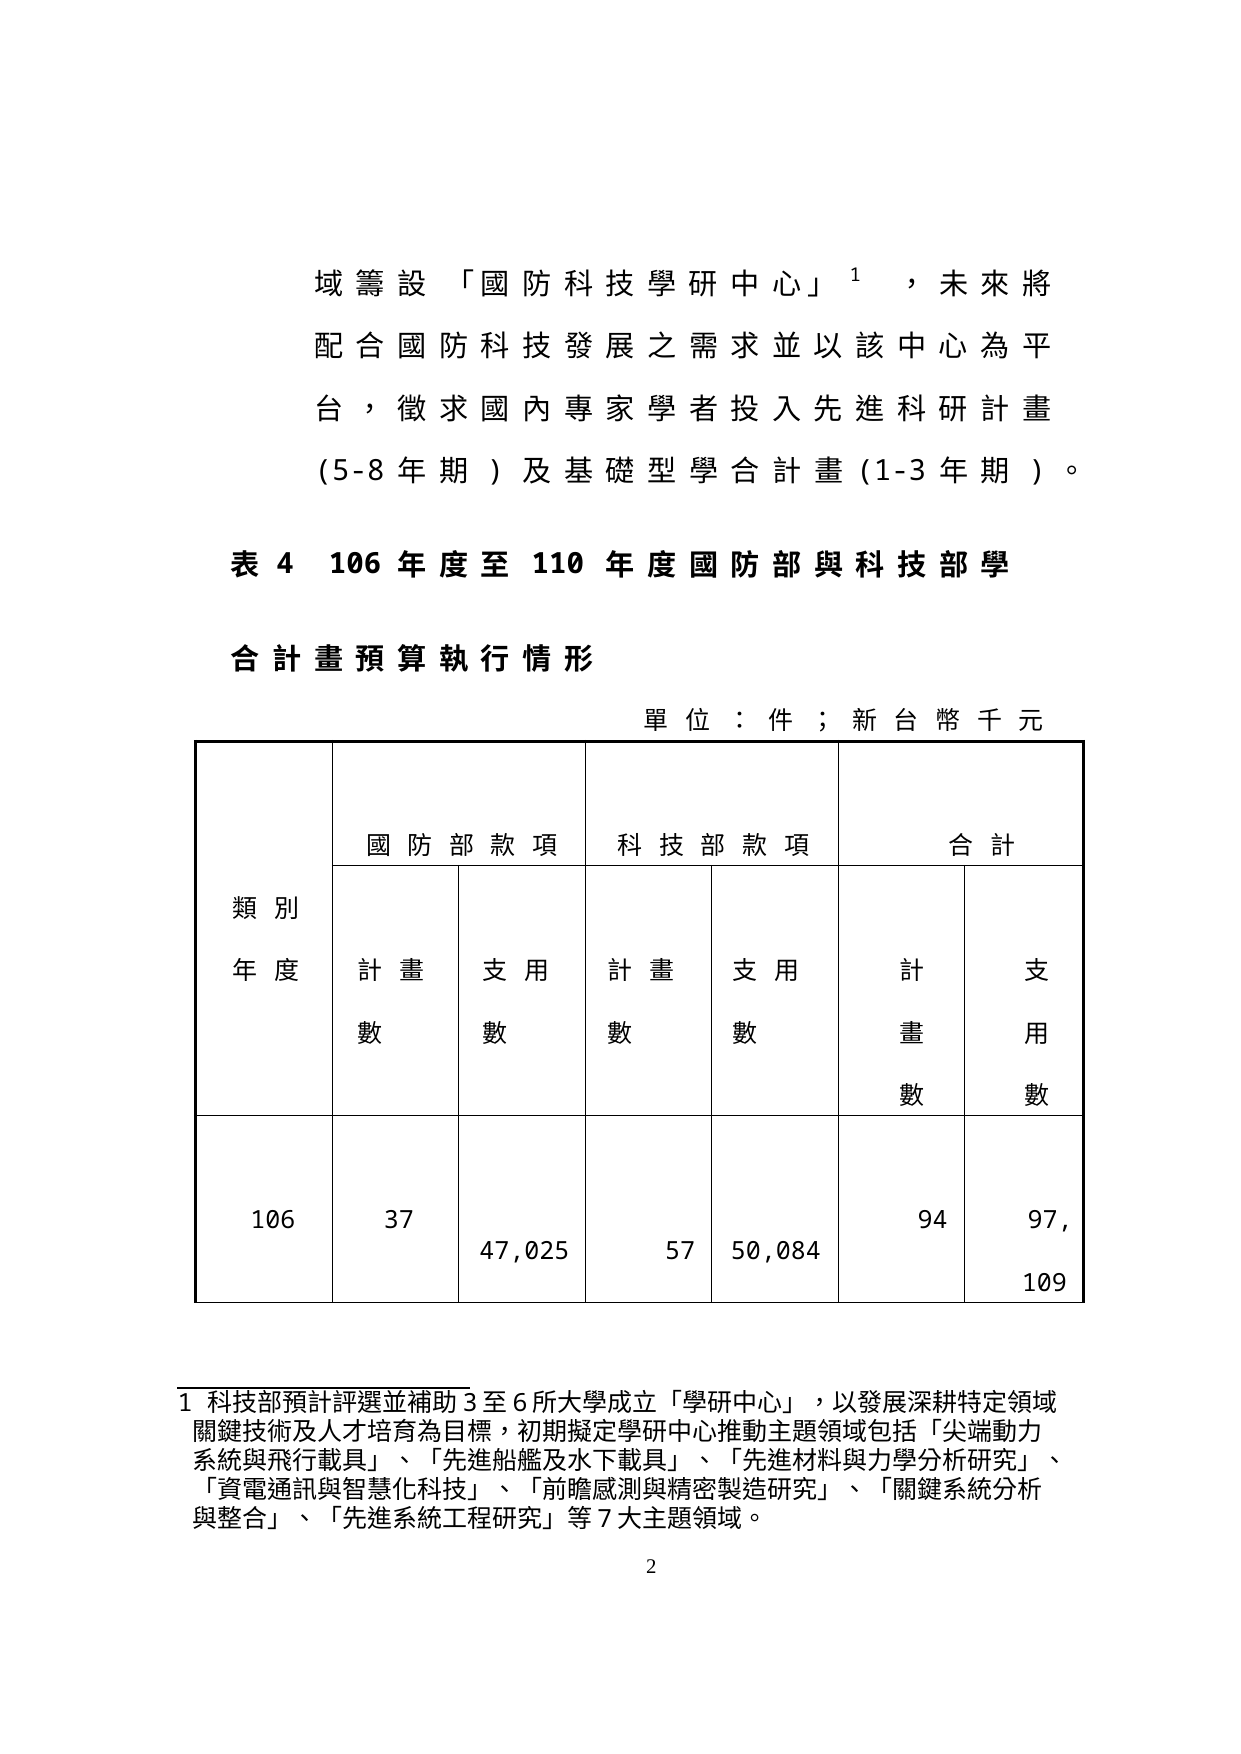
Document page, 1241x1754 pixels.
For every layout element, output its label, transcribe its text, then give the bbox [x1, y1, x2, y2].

table_cell 50,084 [712, 1116, 838, 1302]
table_cell 97,109 [965, 1116, 1082, 1302]
table_header 合計 [839, 743, 1082, 865]
table_cell 計畫數 [839, 866, 964, 1115]
text 單位：件；新台幣千元 [185, 677, 1054, 740]
table_cell 106 [197, 1116, 332, 1302]
table_cell 94 [839, 1116, 964, 1302]
table_cell 47,025 [459, 1116, 585, 1302]
table_cell 支用數 [712, 866, 838, 1115]
table_header 科技部款項 [586, 743, 838, 865]
table_cell 57 [586, 1116, 711, 1302]
table_cell 計畫數 [333, 866, 458, 1115]
table_cell 支用數 [965, 866, 1082, 1115]
text 為促進國內學術研究機構參與國防科學技術發展，並落實國防科技植基民間之政策，國防部與科技部逐年編列學合計畫專款，以跨部會合作方式，委託國內各公私立校院，執行國防科技基礎與應用研究為主之學術合作專題研究計畫(以下簡稱「學合計畫」)。106年度至109年度學合計畫年度總經費約在9,710萬9千元至1億5,717萬6千元間，每年執行研究計畫件數少則94案，多則123案(詳表4)。110年度國防部軍備局仍就辦理國防科技學術合作計畫81案，編列1億2,740萬6千元預算；科技部則編列1.8億元預算，規劃評選國內部分大學就7大研究領域籌設「國防科技學研中心」，未來將配合國防科技發展之需求並以該中心為平台，徵求國內專家學者投入先進科研計畫(5-8年期)及基礎型學合計畫(1-3年期)。 [271, 177, 1058, 490]
table_header 國防部款項 [333, 743, 585, 865]
text 科技部預計評選並補助3至6所大學成立「學研中心」，以發展深耕特定領域關鍵技術及人才培育為目標，初期擬定學研中心推動主題領域包括「尖端動力系統與飛行載具」、「先進船艦及水下載具」、「先進材料與力學分析研究」、「資電通訊與智慧化科技」、「前瞻感測與精密製造研究」、「關鍵系統分析與整合」、「先進系統工程研究」等7大主題領域。 [177, 1388, 1063, 1534]
table_cell 計畫數 [586, 866, 711, 1115]
table_cell 37 [333, 1116, 458, 1302]
text 表4 106年度至110年度國防部與科技部學合計畫預算執行情形 [185, 490, 1054, 677]
table_cell 支用數 [459, 866, 585, 1115]
table_header 類別 年度 [197, 743, 332, 1115]
